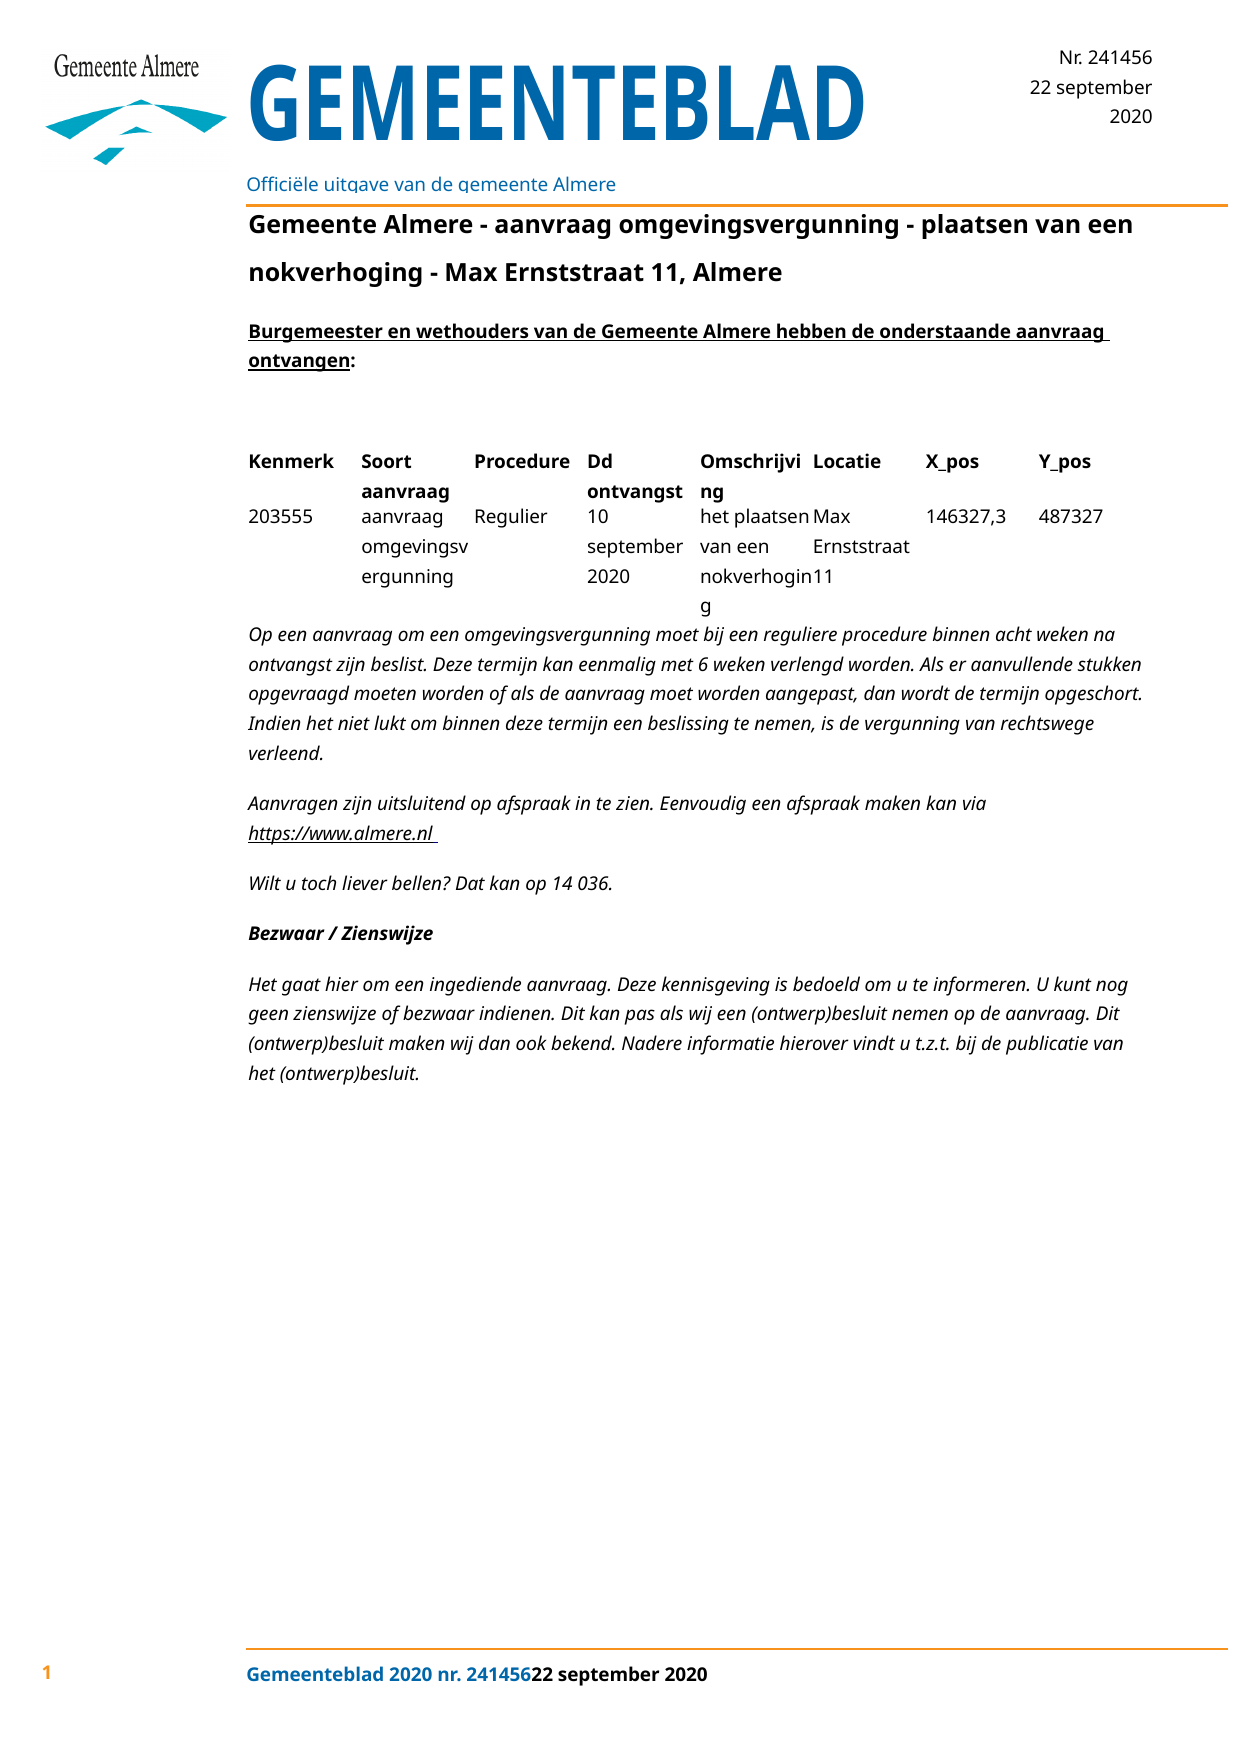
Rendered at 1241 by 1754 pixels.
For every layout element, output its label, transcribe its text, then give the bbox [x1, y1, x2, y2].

text Burgemeester en wethouders van de Gemeente Almere hebben de onderstaande aanvraag ontvangen: [248, 318, 1152, 373]
text Wilt u toch liever bellen? Dat kan op 14 036. [248, 870, 1152, 896]
table_header Locatie [813, 449, 926, 504]
table_cell 146327,3 [926, 504, 1038, 618]
table_header Y_pos [1039, 449, 1152, 504]
table_header Kenmerk [248, 449, 361, 504]
text Gemeente Almere - aanvraag omgevingsvergunning - plaatsen van een nokverhoging - Max Ernststraat 11, Almere [248, 207, 1152, 288]
text Bezwaar / Zienswijze [248, 921, 1152, 946]
table_header Dd ontvangst [587, 449, 700, 504]
text Op een aanvraag om een omgevingsvergunning moet bij een reguliere procedure binnen acht weken na ontvangst zijn beslist. Deze termijn kan eenmalig met 6 weken verlengd worden. Als er aanvullende stukken opgevraagd moeten worden of als de aanvraag moet worden aangepast, dan wordt de termijn opgeschort. Indien het niet lukt om binnen deze termijn een beslissing te nemen, is de vergunning van rechtswege verleend. [248, 621, 1152, 766]
table_cell Max Ernststraat 11 [813, 504, 926, 618]
table_cell 487327 [1039, 504, 1152, 618]
table_cell 203555 [248, 504, 361, 618]
table_header Soort aanvraag [361, 449, 474, 504]
table_cell 10 september 2020 [587, 504, 700, 618]
table_header Omschrijving [700, 449, 813, 504]
table_header Procedure [474, 449, 587, 504]
table_header X_pos [926, 449, 1038, 504]
text Het gaat hier om een ingediende aanvraag. Deze kennisgeving is bedoeld om u te informeren. U kunt nog geen zienswijze of bezwaar indienen. Dit kan pas als wij een (ontwerp)besluit nemen op de aanvraag. Dit (ontwerp)besluit maken wij dan ook bekend. Nadere informatie hierover vindt u t.z.t. bij de publicatie van het (ontwerp)besluit. [248, 971, 1152, 1086]
text Aanvragen zijn uitsluitend op afspraak in te zien. Eenvoudig een afspraak maken kan via https://www.almere.nl [248, 790, 1152, 846]
table_cell het plaatsen van een nokverhoging [700, 504, 813, 618]
table_cell aanvraag omgevingsvergunning [361, 504, 474, 618]
picture [41, 47, 231, 172]
table_cell Regulier [474, 504, 587, 618]
